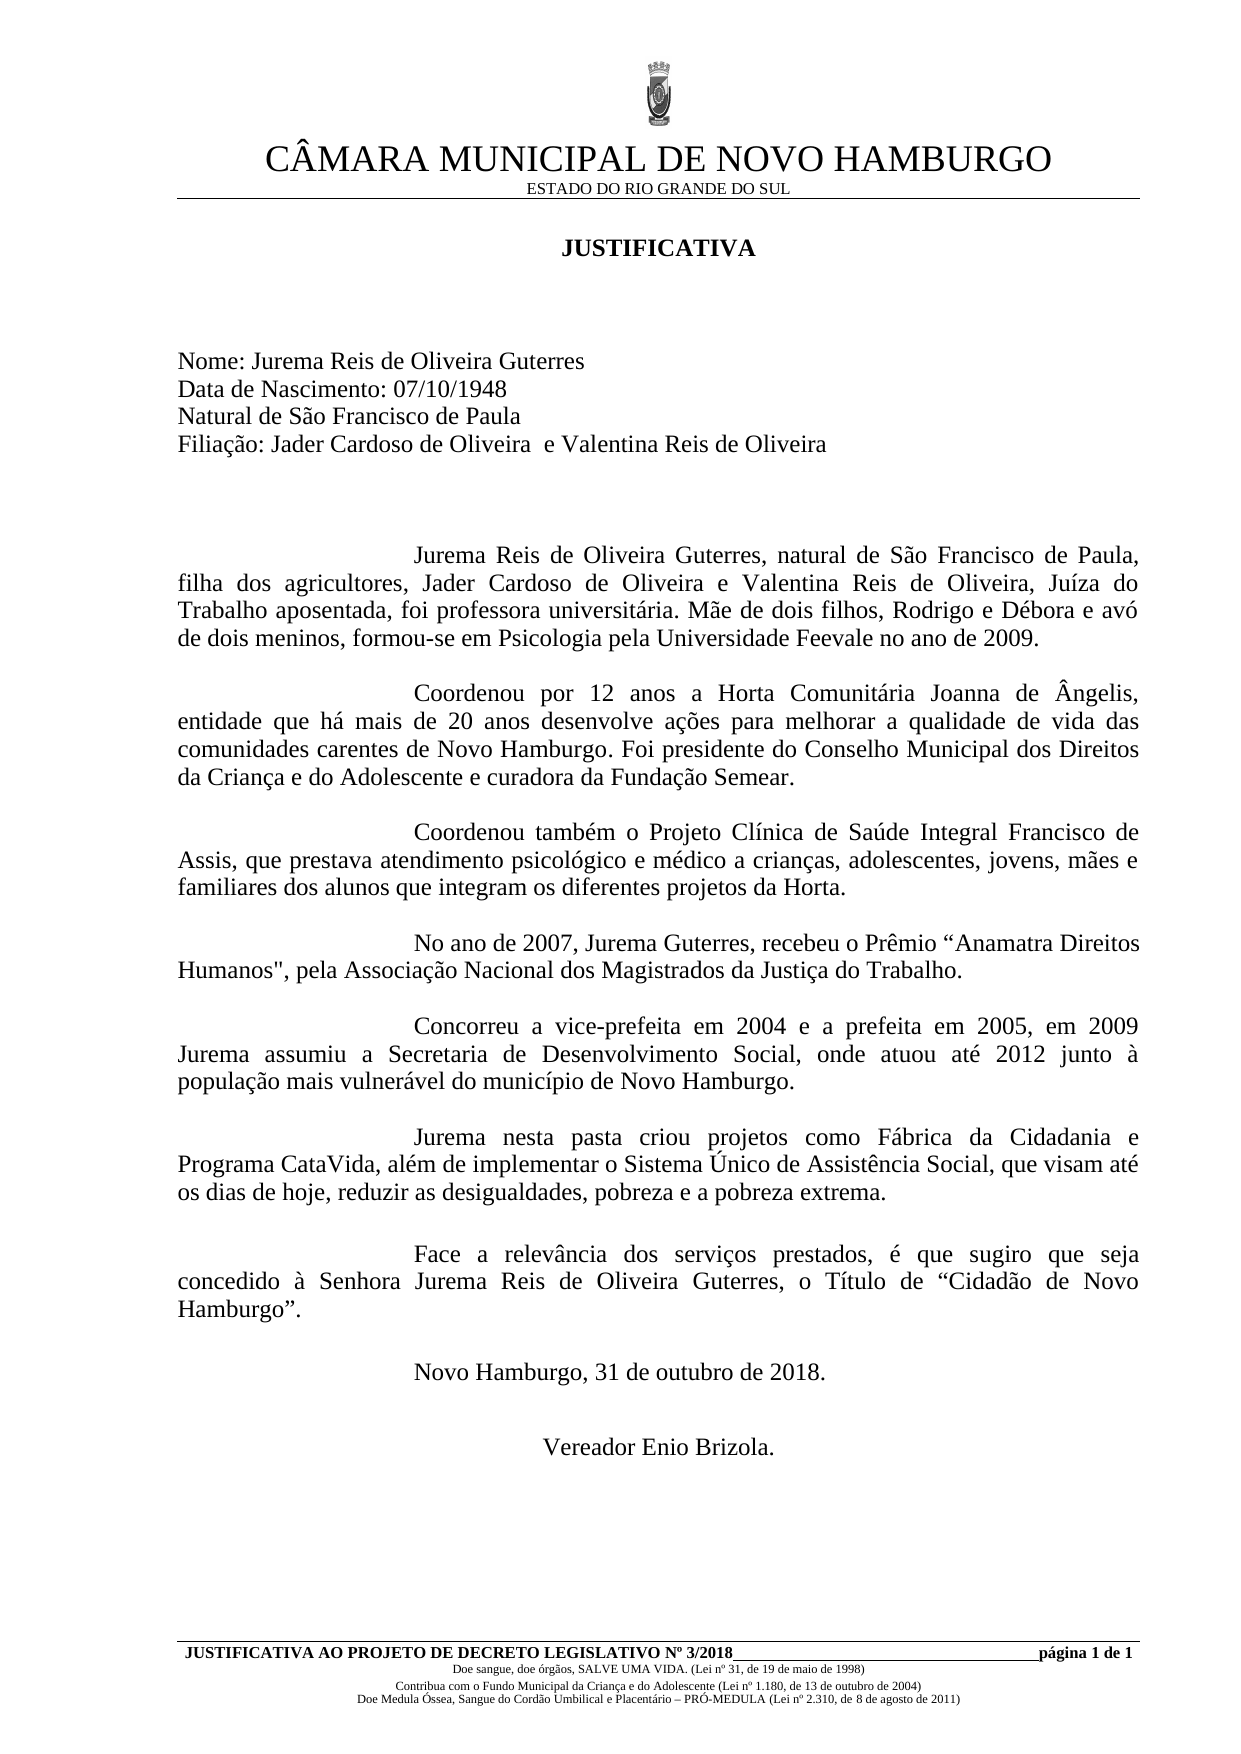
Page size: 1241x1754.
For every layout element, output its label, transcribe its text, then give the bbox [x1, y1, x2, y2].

text Face a relevância dos serviços prestados, é que sugiro que seja concedido à Senhora Jurema Reis de Oliveira Guterres, o Título de “Cidadão de Novo Hamburgo”. [177, 1240, 1140, 1323]
text Coordenou também o Projeto Clínica de Saúde Integral Francisco de Assis, que prestava atendimento psicológico e médico a crianças, adolescentes, jovens, mães e familiares dos alunos que integram os diferentes projetos da Horta. [177, 818, 1140, 901]
text No ano de 2007, Jurema Guterres, recebeu o Prêmio “Anamatra Direitos Humanos", pela Associação Nacional dos Magistrados da Justiça do Trabalho. [177, 929, 1140, 984]
text Coordenou por 12 anos a Horta Comunitária Joanna de Ângelis, entidade que há mais de 20 anos desenvolve ações para melhorar a qualidade de vida das comunidades carentes de Novo Hamburgo. Foi presidente do Conselho Municipal dos Direitos da Criança e do Adolescente e curadora da Fundação Semear. [177, 679, 1140, 790]
text Jurema Reis de Oliveira Guterres, natural de São Francisco de Paula, filha dos agricultores, Jader Cardoso de Oliveira e Valentina Reis de Oliveira, Juíza do Trabalho aposentada, foi professora universitária. Mãe de dois filhos, Rodrigo e Débora e avó de dois meninos, formou-se em Psicologia pela Universidade Feevale no ano de 2009. [177, 541, 1140, 652]
text Filiação: Jader Cardoso de Oliveira e Valentina Reis de Oliveira [177, 430, 1140, 458]
text Vereador Enio Brizola. [177, 1433, 1140, 1461]
text Nome: Jurema Reis de Oliveira Guterres [177, 347, 1140, 375]
text Concorreu a vice-prefeita em 2004 e a prefeita em 2005, em 2009 Jurema assumiu a Secretaria de Desenvolvimento Social, onde atuou até 2012 junto à população mais vulnerável do município de Novo Hamburgo. [177, 1012, 1140, 1095]
text Jurema nesta pasta criou projetos como Fábrica da Cidadania e Programa CataVida, além de implementar o Sistema Único de Assistência Social, que visam até os dias de hoje, reduzir as desigualdades, pobreza e a pobreza extrema. [177, 1123, 1140, 1206]
text Novo Hamburgo, 31 de outubro de 2018. [177, 1358, 1140, 1386]
text Natural de São Francisco de Paula [177, 402, 1140, 430]
text Data de Nascimento: 07/10/1948 [177, 375, 1140, 402]
text JUSTIFICATIVA [177, 234, 1140, 262]
